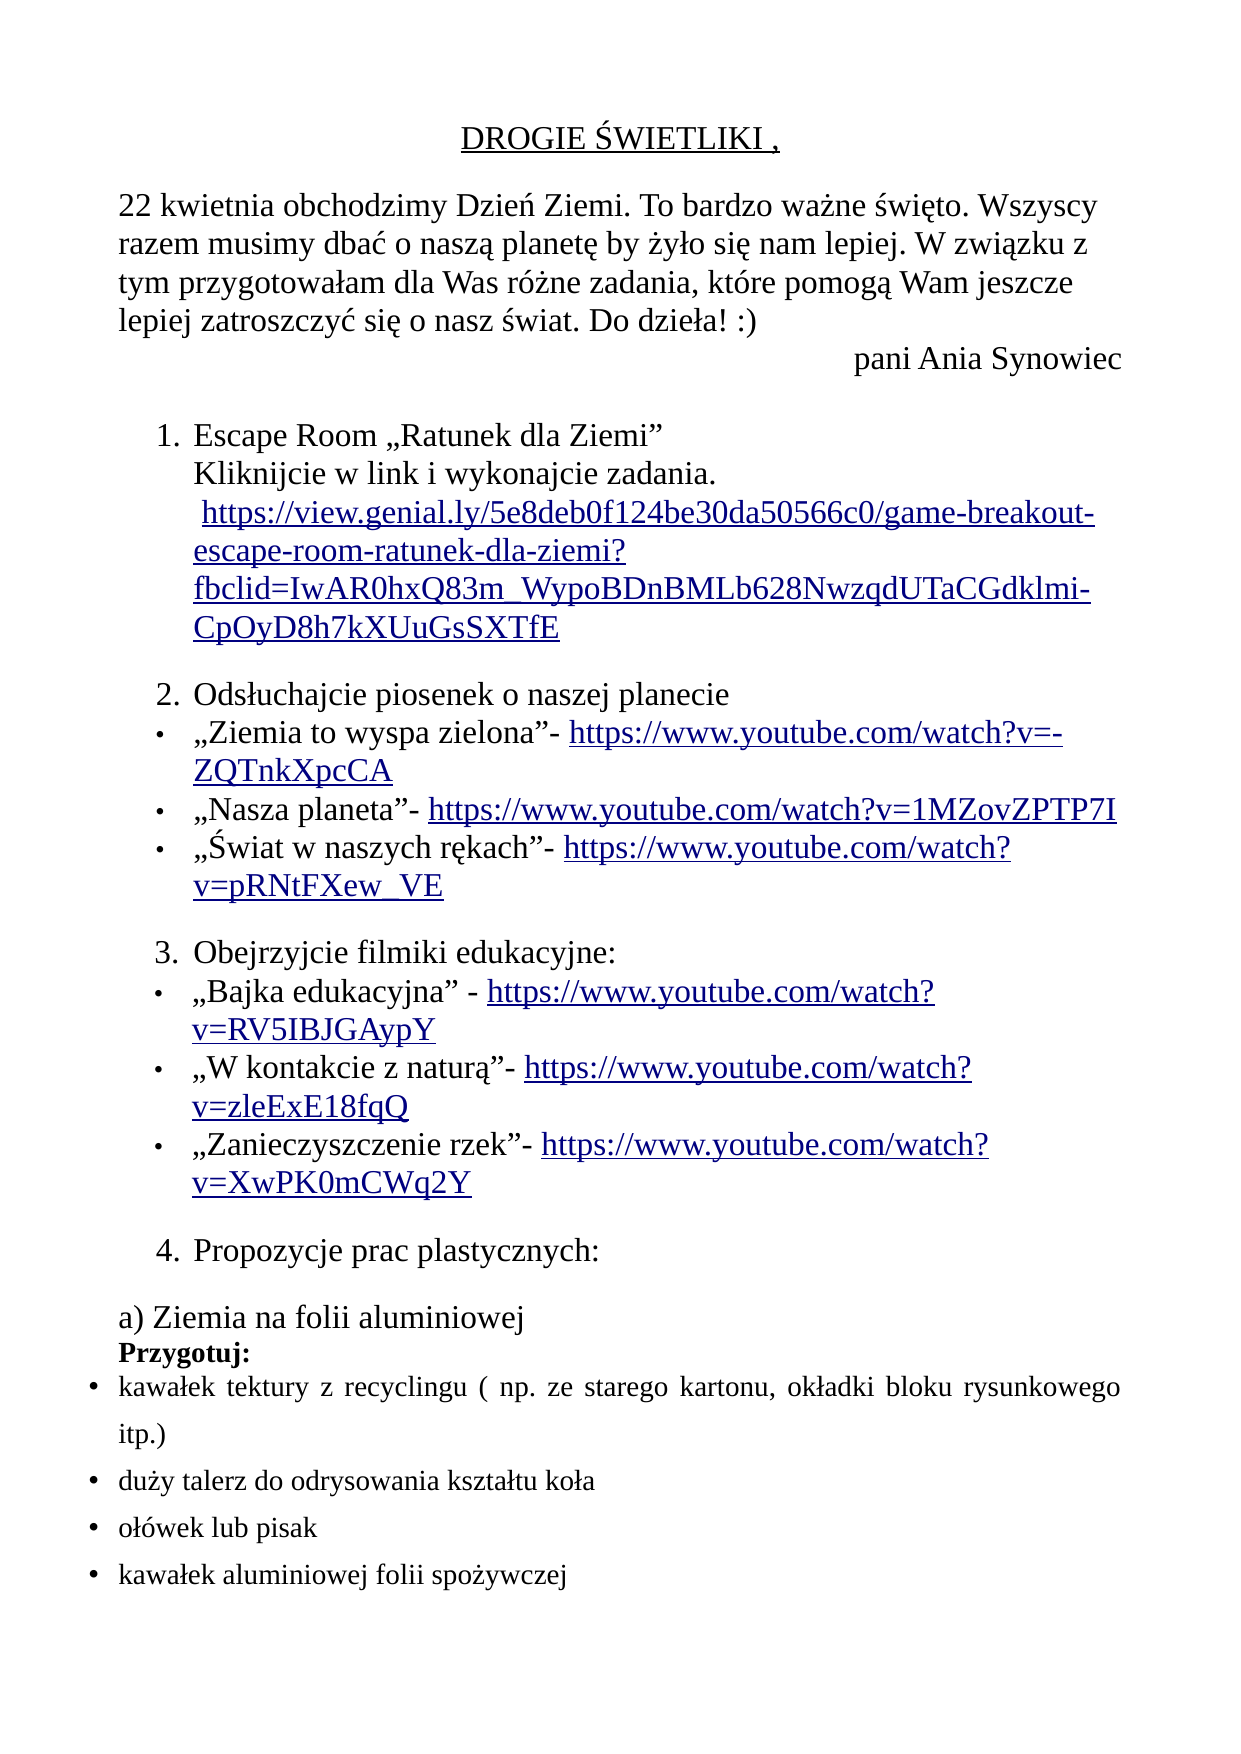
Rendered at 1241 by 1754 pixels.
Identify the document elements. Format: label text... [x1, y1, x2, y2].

list „W kontakcie z naturą”- https://www.youtube.com/watch?v=zleExE18fqQ [154, 1048, 1122, 1124]
list kawałek tektury z recyclingu ( np. ze starego kartonu, okładki bloku rysunkowego itp.) [118, 1369, 1122, 1449]
text a) Ziemia na folii aluminiowej [118, 1297, 1122, 1335]
list „Ziemia to wyspa zielona”- https://www.youtube.com/watch?v=-ZQTnkXpcCA [156, 712, 1122, 789]
list kawałek aluminiowej folii spożywczej [118, 1557, 1122, 1590]
text Przygotuj: [118, 1335, 1122, 1369]
text pani Ania Synowiec [118, 338, 1122, 377]
list https://view.genial.ly/5e8deb0f124be30da50566c0/game-breakout-escape-room-ratunek-dla-ziemi?fbclid=IwAR0hxQ83m_WypoBDnBMLb628NwzqdUTaCGdklmi-CpOyD8h7kXUuGsSXTfE [156, 492, 1122, 645]
list „Zanieczyszczenie rzek”- https://www.youtube.com/watch?v=XwPK0mCWq2Y [154, 1124, 1122, 1201]
list Propozycje prac plastycznych: [156, 1230, 1122, 1268]
list „Nasza planeta”- https://www.youtube.com/watch?v=1MZovZPTP7I [156, 789, 1122, 827]
list duży talerz do odrysowania kształtu koła [118, 1463, 1122, 1496]
list Obejrzyjcie filmiki edukacyjne: [154, 933, 1122, 971]
text DROGIE ŚWIETLIKI , [118, 118, 1122, 156]
text 22 kwietnia obchodzimy Dzień Ziemi. To bardzo ważne święto. Wszyscy razem musimy dbać o naszą planetę by żyło się nam lepiej. W związku z tym przygotowałam dla Was różne zadania, które pomogą Wam jeszcze lepiej zatroszczyć się o nasz świat. Do dzieła! :) [118, 185, 1122, 338]
list Kliknijcie w link i wykonajcie zadania. [156, 453, 1122, 492]
list „Bajka edukacyjna” - https://www.youtube.com/watch?v=RV5IBJGAypY [154, 971, 1122, 1048]
list ołówek lub pisak [118, 1510, 1122, 1543]
list Escape Room „Ratunek dla Ziemi” [156, 415, 1122, 453]
list Odsłuchajcie piosenek o naszej planecie [156, 674, 1122, 712]
list „Świat w naszych rękach”- https://www.youtube.com/watch?v=pRNtFXew_VE [156, 827, 1122, 904]
